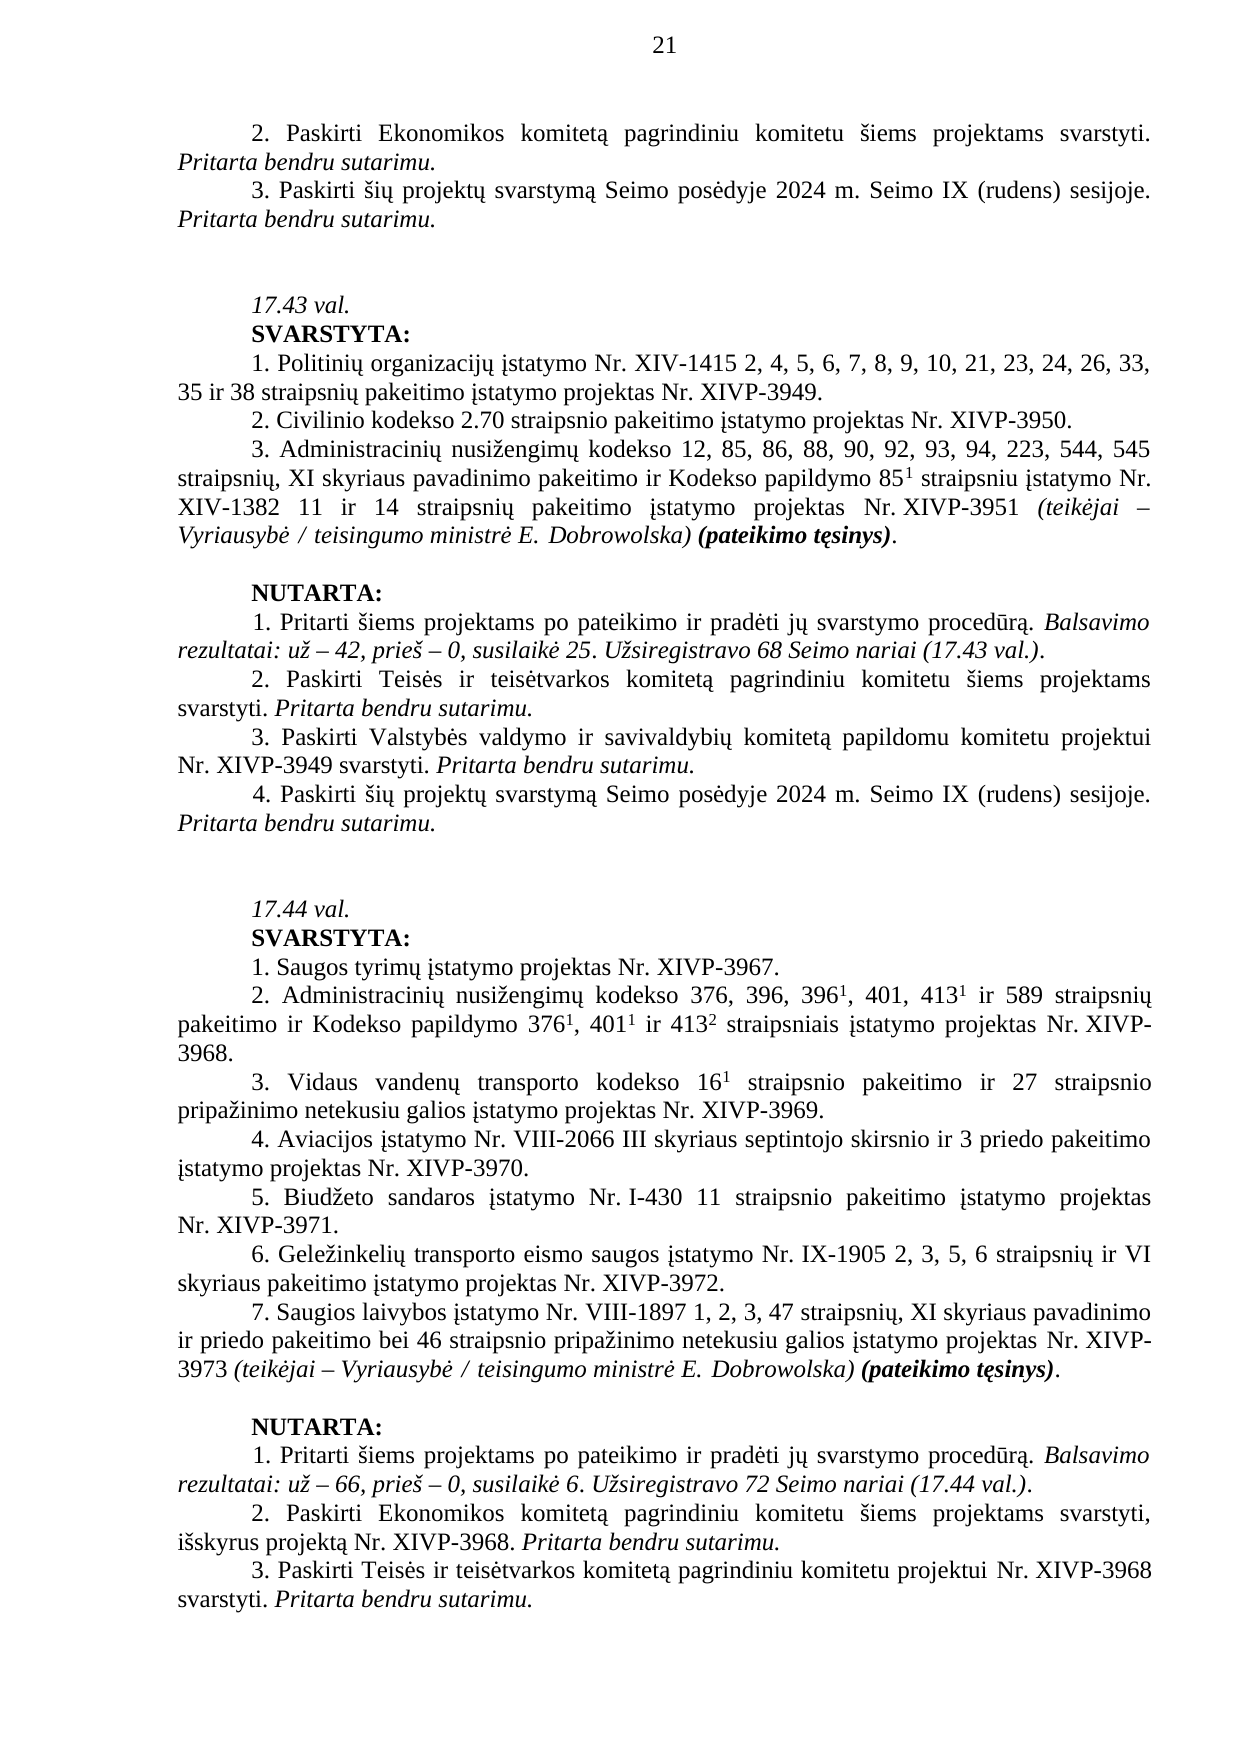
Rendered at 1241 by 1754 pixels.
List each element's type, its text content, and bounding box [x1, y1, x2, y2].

text 3. Administracinių nusižengimų kodekso 12, 85, 86, 88, 90, 92, 93, 94, 223, 544, 545 straipsnių, XI skyriaus pavadinimo pakeitimo ir Kodekso papildymo 851 straipsniu įstatymo Nr. XIV-1382 11 ir 14 straipsnių pakeitimo įstatymo projektas Nr. XIVP-3951 (teikėjai – Vyriausybė / teisingumo ministrė E. Dobrowolska) (pateikimo tęsinys). [177, 434, 1152, 549]
text 2. Paskirti Teisės ir teisėtvarkos komitetą pagrindiniu komitetu šiems projektams svarstyti. Pritarta bendru sutarimu. [177, 664, 1152, 722]
text 3. Paskirti Valstybės valdymo ir savivaldybių komitetą papildomu komitetu projektui Nr. XIVP-3949 svarstyti. Pritarta bendru sutarimu. [177, 722, 1152, 779]
text 3. Vidaus vandenų transporto kodekso 161 straipsnio pakeitimo ir 27 straipsnio pripažinimo netekusiu galios įstatymo projektas Nr. XIVP-3969. [177, 1067, 1152, 1124]
text 1. Politinių organizacijų įstatymo Nr. XIV-1415 2, 4, 5, 6, 7, 8, 9, 10, 21, 23, 24, 26, 33, 35 ir 38 straipsnių pakeitimo įstatymo projektas Nr. XIVP-3949. [177, 348, 1152, 406]
text 3. Paskirti šių projektų svarstymą Seimo posėdyje 2024 m. Seimo IX (rudens) sesijoje. Pritarta bendru sutarimu. [177, 176, 1152, 233]
text 1. Saugos tyrimų įstatymo projektas Nr. XIVP-3967. [177, 952, 1152, 981]
text 4. Aviacijos įstatymo Nr. VIII-2066 III skyriaus septintojo skirsnio ir 3 priedo pakeitimo įstatymo projektas Nr. XIVP-3970. [177, 1124, 1152, 1182]
text 2. Paskirti Ekonomikos komitetą pagrindiniu komitetu šiems projektams svarstyti, išskyrus projektą Nr. XIVP-3968. Pritarta bendru sutarimu. [177, 1498, 1152, 1556]
text NUTARTA: [177, 1412, 1152, 1441]
text 1. Pritarti šiems projektams po pateikimo ir pradėti jų svarstymo procedūrą. Balsavimo rezultatai: už – 66, prieš – 0, susilaikė 6. Užsiregistravo 72 Seimo nariai (17.44 val.). [177, 1441, 1152, 1498]
text 2. Civilinio kodekso 2.70 straipsnio pakeitimo įstatymo projektas Nr. XIVP-3950. [177, 406, 1152, 434]
text 4. Paskirti šių projektų svarstymą Seimo posėdyje 2024 m. Seimo IX (rudens) sesijoje. Pritarta bendru sutarimu. [177, 779, 1152, 837]
text SVARSTYTA: [177, 319, 1152, 348]
text NUTARTA: [177, 578, 1152, 607]
text 5. Biudžeto sandaros įstatymo Nr. I-430 11 straipsnio pakeitimo įstatymo projektas Nr. XIVP-3971. [177, 1182, 1152, 1239]
text 17.43 val. [177, 291, 1152, 319]
text SVARSTYTA: [177, 923, 1152, 952]
text 6. Geležinkelių transporto eismo saugos įstatymo Nr. IX-1905 2, 3, 5, 6 straipsnių ir VI skyriaus pakeitimo įstatymo projektas Nr. XIVP-3972. [177, 1239, 1152, 1297]
text 7. Saugios laivybos įstatymo Nr. VIII-1897 1, 2, 3, 47 straipsnių, XI skyriaus pavadinimo ir priedo pakeitimo bei 46 straipsnio pripažinimo netekusiu galios įstatymo projektas Nr. XIVP-3973 (teikėjai – Vyriausybė / teisingumo ministrė E. Dobrowolska) (pateikimo tęsinys). [177, 1297, 1152, 1383]
text 3. Paskirti Teisės ir teisėtvarkos komitetą pagrindiniu komitetu projektui Nr. XIVP-3968 svarstyti. Pritarta bendru sutarimu. [177, 1556, 1152, 1613]
text 1. Pritarti šiems projektams po pateikimo ir pradėti jų svarstymo procedūrą. Balsavimo rezultatai: už – 42, prieš – 0, susilaikė 25. Užsiregistravo 68 Seimo nariai (17.43 val.). [177, 607, 1152, 664]
text 2. Paskirti Ekonomikos komitetą pagrindiniu komitetu šiems projektams svarstyti. Pritarta bendru sutarimu. [177, 118, 1152, 176]
text 2. Administracinių nusižengimų kodekso 376, 396, 3961, 401, 4131 ir 589 straipsnių pakeitimo ir Kodekso papildymo 3761, 4011 ir 4132 straipsniais įstatymo projektas Nr. XIVP-3968. [177, 981, 1152, 1067]
text 17.44 val. [177, 894, 1152, 923]
